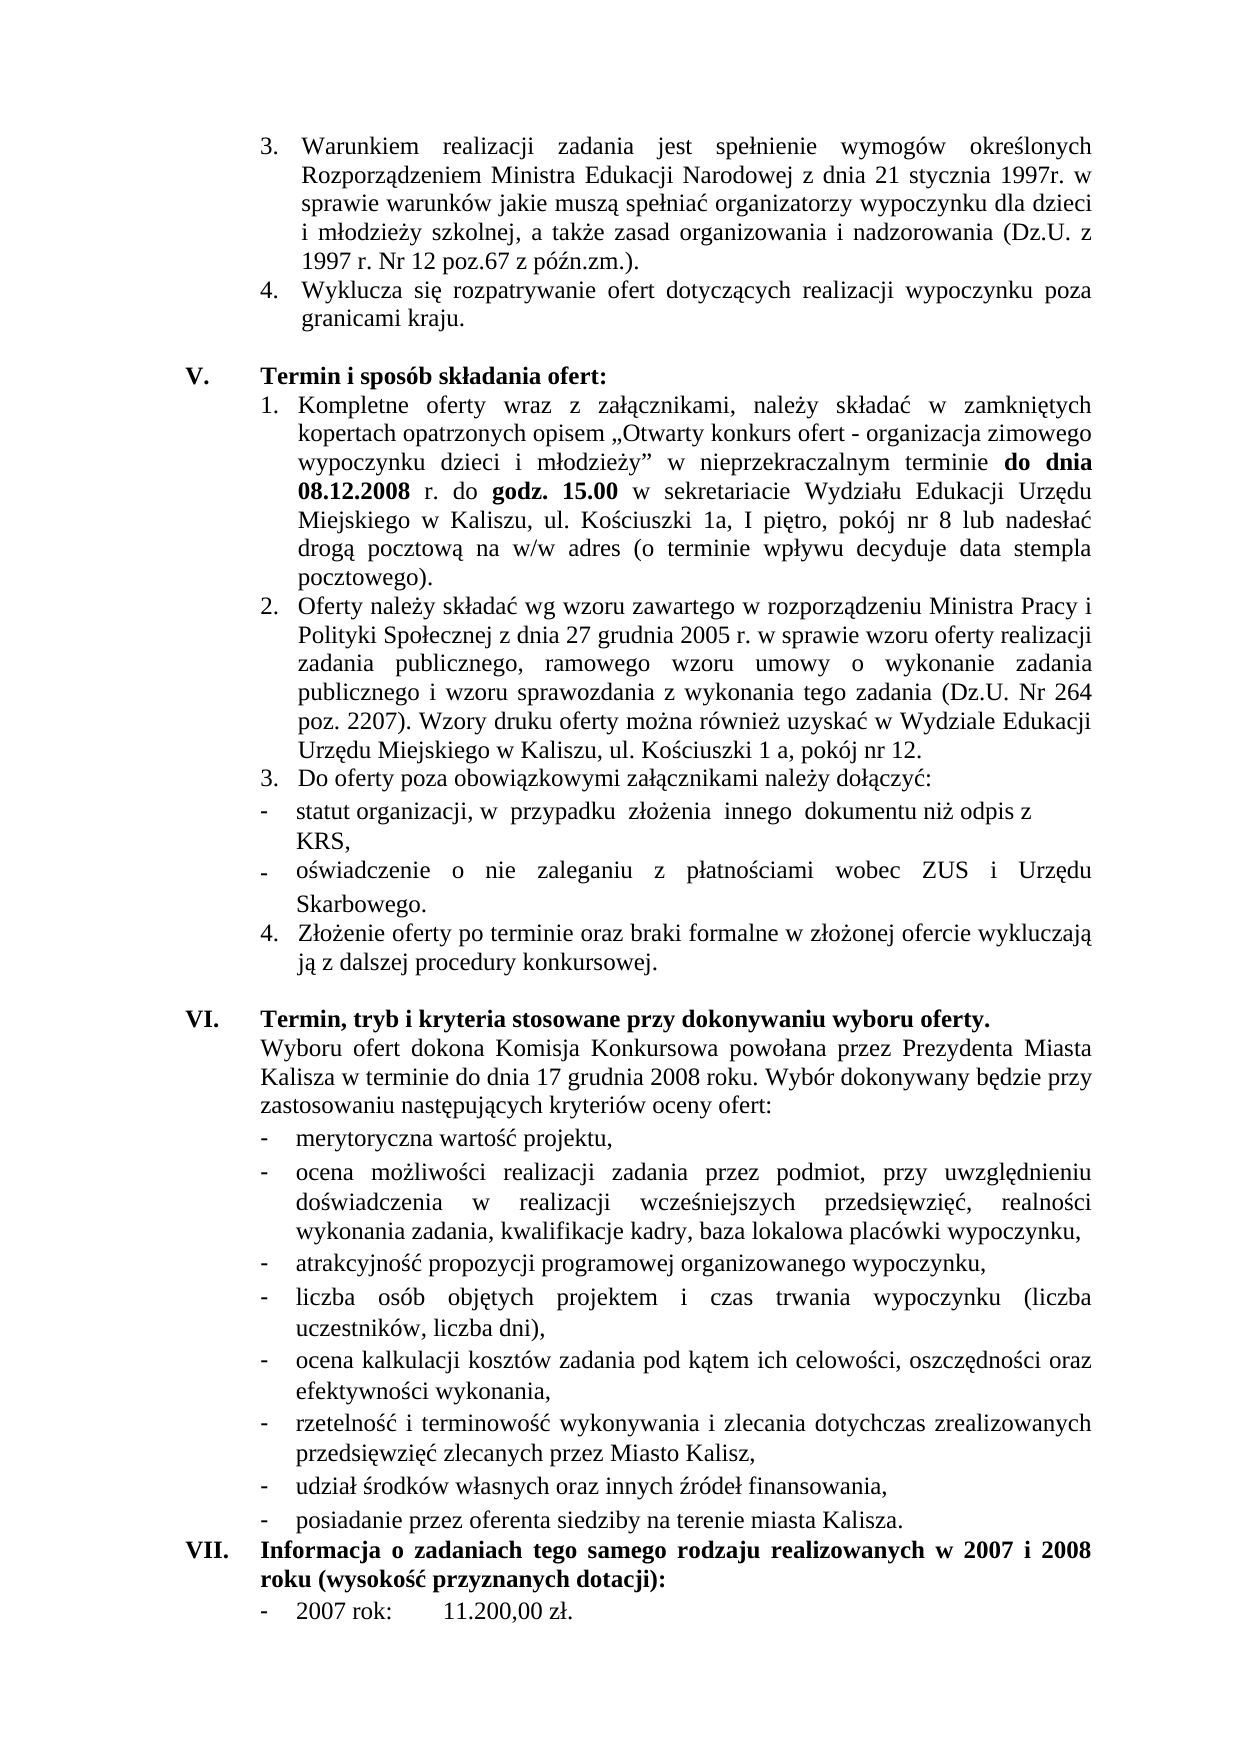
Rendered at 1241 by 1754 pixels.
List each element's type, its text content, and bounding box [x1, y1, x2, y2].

list atrakcyjność propozycji programowej organizowanego wypoczynku, [260, 1245, 1092, 1279]
list merytoryczna wartość projektu, [260, 1119, 1092, 1153]
list Wyklucza się rozpatrywanie ofert dotyczących realizacji wypoczynku poza granicami kraju. [260, 275, 1092, 332]
list udział środków własnych oraz innych źródeł finansowania, [260, 1467, 1092, 1501]
list ocena możliwości realizacji zadania przez podmiot, przy uwzględnieniu doświadczenia w realizacji wcześniejszych przedsięwzięć, realności wykonania zadania, kwalifikacje kadry, baza lokalowa placówki wypoczynku, [260, 1153, 1092, 1245]
list Do oferty poza obowiązkowymi załącznikami należy dołączyć: [260, 763, 1092, 792]
list Oferty należy składać wg wzoru zawartego w rozporządzeniu Ministra Pracy i Polityki Społecznej z dnia 27 grudnia 2005 r. w sprawie wzoru oferty realizacji zadania publicznego, ramowego wzoru umowy o wykonanie zadania publicznego i wzoru sprawozdania z wykonania tego zadania (Dz.U. Nr 264 poz. 2207). Wzory druku oferty można również uzyskać w Wydziale Edukacji Urzędu Miejskiego w Kaliszu, ul. Kościuszki 1 a, pokój nr 12. [260, 591, 1092, 763]
list rzetelność i terminowość wykonywania i zlecania dotychczas zrealizowanych przedsięwzięć zlecanych przez Miasto Kalisz, [260, 1404, 1092, 1467]
list oświadczenie o nie zaleganiu z płatnościami wobec ZUS i Urzędu Skarbowego. [260, 855, 1092, 918]
list posiadanie przez oferenta siedziby na terenie miasta Kalisza. [260, 1501, 1092, 1535]
list 2007 rok: 11.200,00 zł. [260, 1593, 1092, 1627]
list statut organizacji, w przypadku złożenia innego dokumentu niż odpis z KRS, [260, 792, 1092, 855]
list Złożenie oferty po terminie oraz braki formalne w złożonej ofercie wykluczają ją z dalszej procedury konkursowej. [260, 918, 1092, 975]
list Termin i sposób składania ofert: [185, 361, 1092, 390]
list Warunkiem realizacji zadania jest spełnienie wymogów określonych Rozporządzeniem Ministra Edukacji Narodowej z dnia 21 stycznia 1997r. w sprawie warunków jakie muszą spełniać organizatorzy wypoczynku dla dzieci i młodzieży szkolnej, a także zasad organizowania i nadzorowania (Dz.U. z 1997 r. Nr 12 poz.67 z późn.zm.). [260, 131, 1092, 275]
list Informacja o zadaniach tego samego rodzaju realizowanych w 2007 i 2008 roku (wysokość przyznanych dotacji): [185, 1535, 1092, 1593]
list Termin, tryb i kryteria stosowane przy dokonywaniu wyboru oferty. [185, 1004, 1092, 1033]
text Wyboru ofert dokona Komisja Konkursowa powołana przez Prezydenta Miasta Kalisza w terminie do dnia 17 grudnia 2008 roku. Wybór dokonywany będzie przy zastosowaniu następujących kryteriów oceny ofert: [260, 1033, 1092, 1119]
list liczba osób objętych projektem i czas trwania wypoczynku (liczba uczestników, liczba dni), [260, 1279, 1092, 1342]
list ocena kalkulacji kosztów zadania pod kątem ich celowości, oszczędności oraz efektywności wykonania, [260, 1342, 1092, 1404]
list Kompletne oferty wraz z załącznikami, należy składać w zamkniętych kopertach opatrzonych opisem „Otwarty konkurs ofert - organizacja zimowego wypoczynku dzieci i młodzieży” w nieprzekraczalnym terminie do dnia 08.12.2008 r. do godz. 15.00 w sekretariacie Wydziału Edukacji Urzędu Miejskiego w Kaliszu, ul. Kościuszki 1a, I piętro, pokój nr 8 lub nadesłać drogą pocztową na w/w adres (o terminie wpływu decyduje data stempla pocztowego). [260, 390, 1092, 591]
